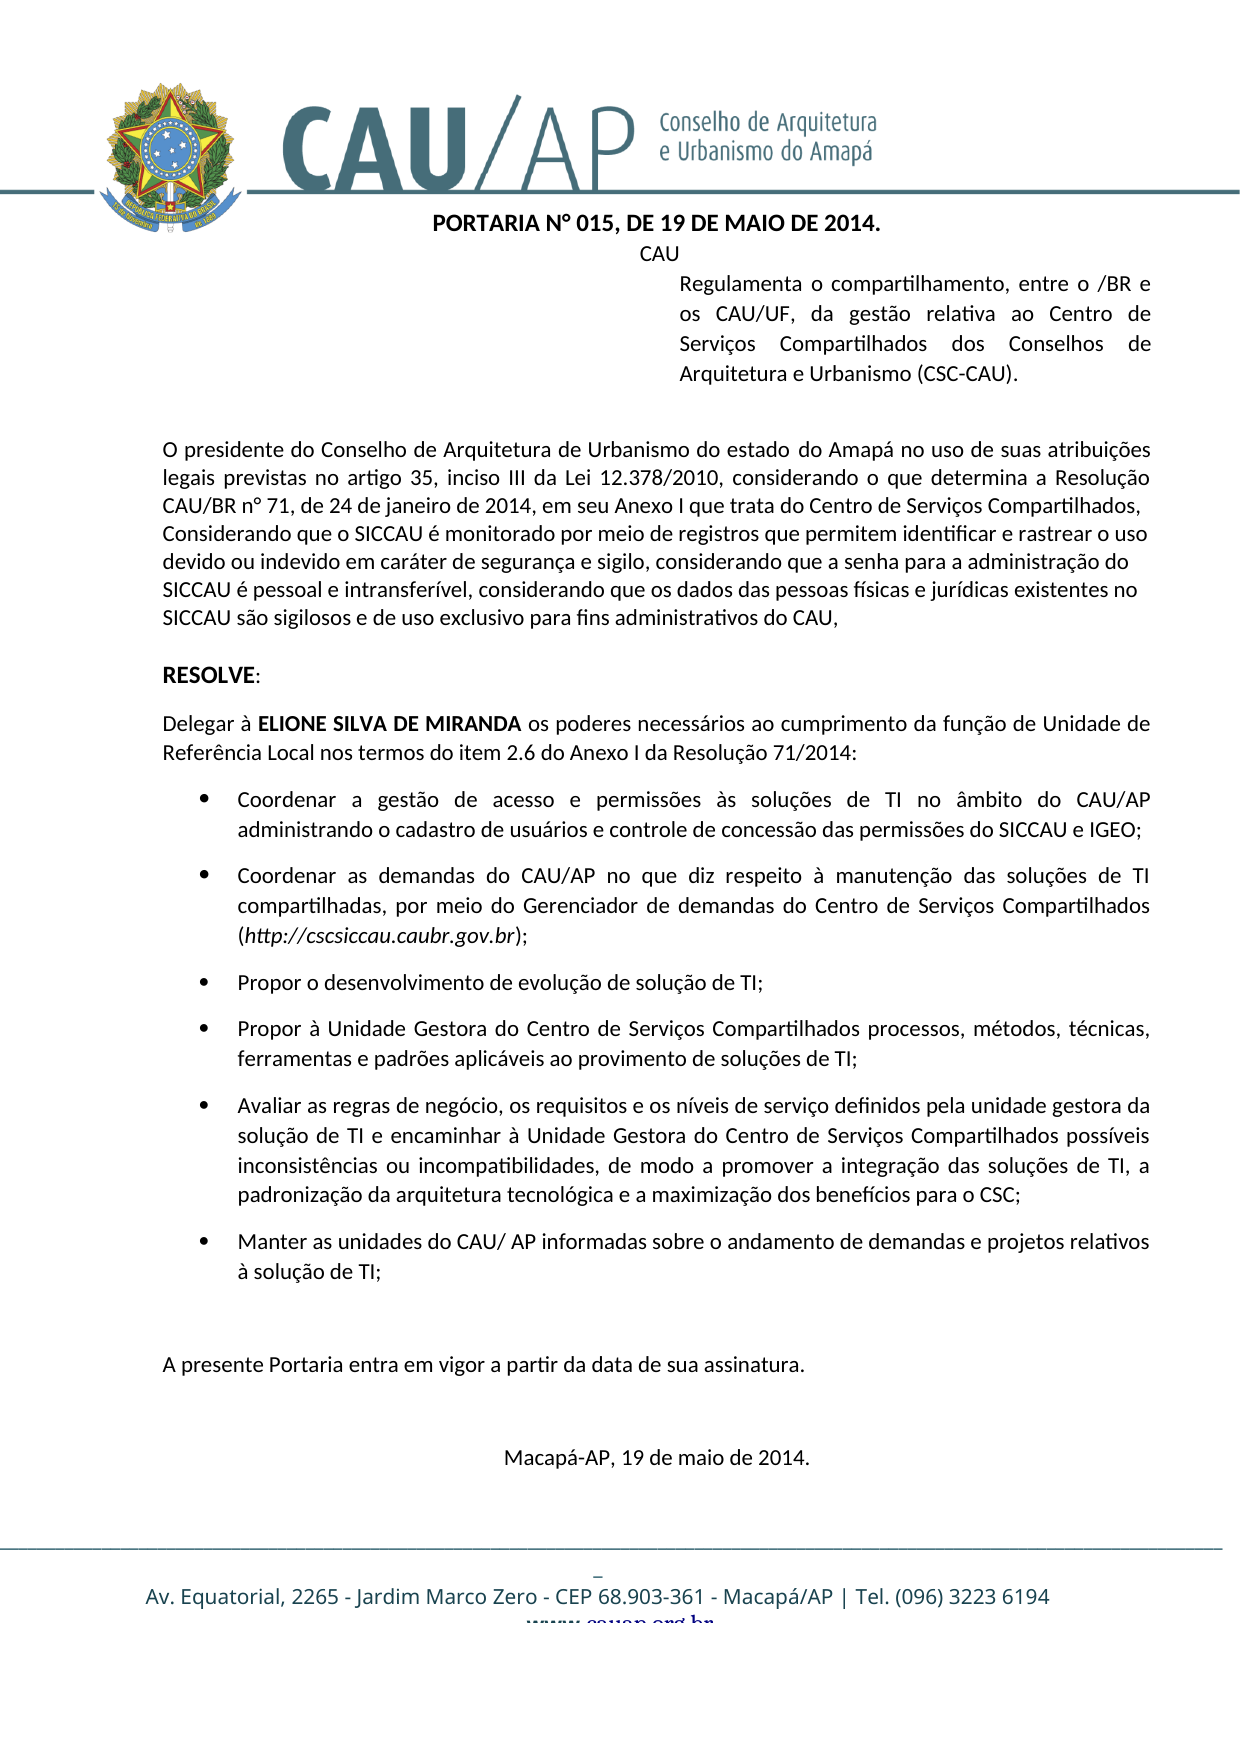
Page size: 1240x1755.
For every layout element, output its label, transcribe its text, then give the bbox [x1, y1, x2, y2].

list Coordenar a gestão de acesso e permissões às soluções de TI no âmbito do CAU/AP administrando o cadastro de usuários e controle de concessão das permissões do SICCAU e IGEO; [200, 785, 1152, 843]
text PORTARIA N° 015, DE 19 DE MAIO DE 2014. CAU [162, 255, 1152, 267]
list Avaliar as regras de negócio, os requisitos e os níveis de serviço definidos pela unidade gestora da solução de TI e encaminhar à Unidade Gestora do Centro de Serviços Compartilhados possíveis inconsistências ou incompatibilidades, de modo a promover a integração das soluções de TI, a padronização da arquitetura tecnológica e a maximização dos benefícios para o CSC; [200, 1091, 1152, 1209]
list Propor o desenvolvimento de evolução de solução de TI; [200, 968, 1152, 996]
text Delegar à ELIONE SILVA DE MIRANDA os poderes necessários ao cumprimento da função de Unidade de Referência Local nos termos do item 2.6 do Anexo I da Resolução 71/2014: [162, 709, 1152, 767]
text Regulamenta o compartilhamento, entre o /BR e os CAU/UF, da gestão relativa ao Centro de Serviços Compartilhados dos Conselhos de Arquitetura e Urbanismo (CSC-CAU). [679, 269, 1152, 387]
text A presente Portaria entra em vigor a partir da data de sua assinatura. [162, 1350, 1152, 1378]
text RESOLVE: [162, 659, 1152, 690]
text Considerando que o SICCAU é monitorado por meio de registros que permitem identificar e rastrear o uso devido ou indevido em caráter de segurança e sigilo, considerando que a senha para a administração do SICCAU é pessoal e intransferível, considerando que os dados das pessoas físicas e jurídicas existentes no SICCAU são sigilosos e de uso exclusivo para fins administrativos do CAU, [162, 519, 1152, 631]
list Manter as unidades do CAU/ AP informadas sobre o andamento de demandas e projetos relativos à solução de TI; [200, 1227, 1152, 1285]
text O presidente do Conselho de Arquitetura de Urbanismo do estado do Amapá no uso de suas atribuições legais previstas no artigo 35, inciso III da Lei 12.378/2010, considerando o que determina a Resolução CAU/BR n° 71, de 24 de janeiro de 2014, em seu Anexo I que trata do Centro de Serviços Compartilhados, [162, 435, 1152, 519]
list Propor à Unidade Gestora do Centro de Serviços Compartilhados processos, métodos, técnicas, ferramentas e padrões aplicáveis ao provimento de soluções de TI; [200, 1014, 1152, 1072]
list Coordenar as demandas do CAU/AP no que diz respeito à manutenção das soluções de TI compartilhadas, por meio do Gerenciador de demandas do Centro de Serviços Compartilhados (http://cscsiccau.caubr.gov.br); [200, 862, 1152, 949]
text Macapá-AP, 19 de maio de 2014. [162, 1443, 1152, 1471]
